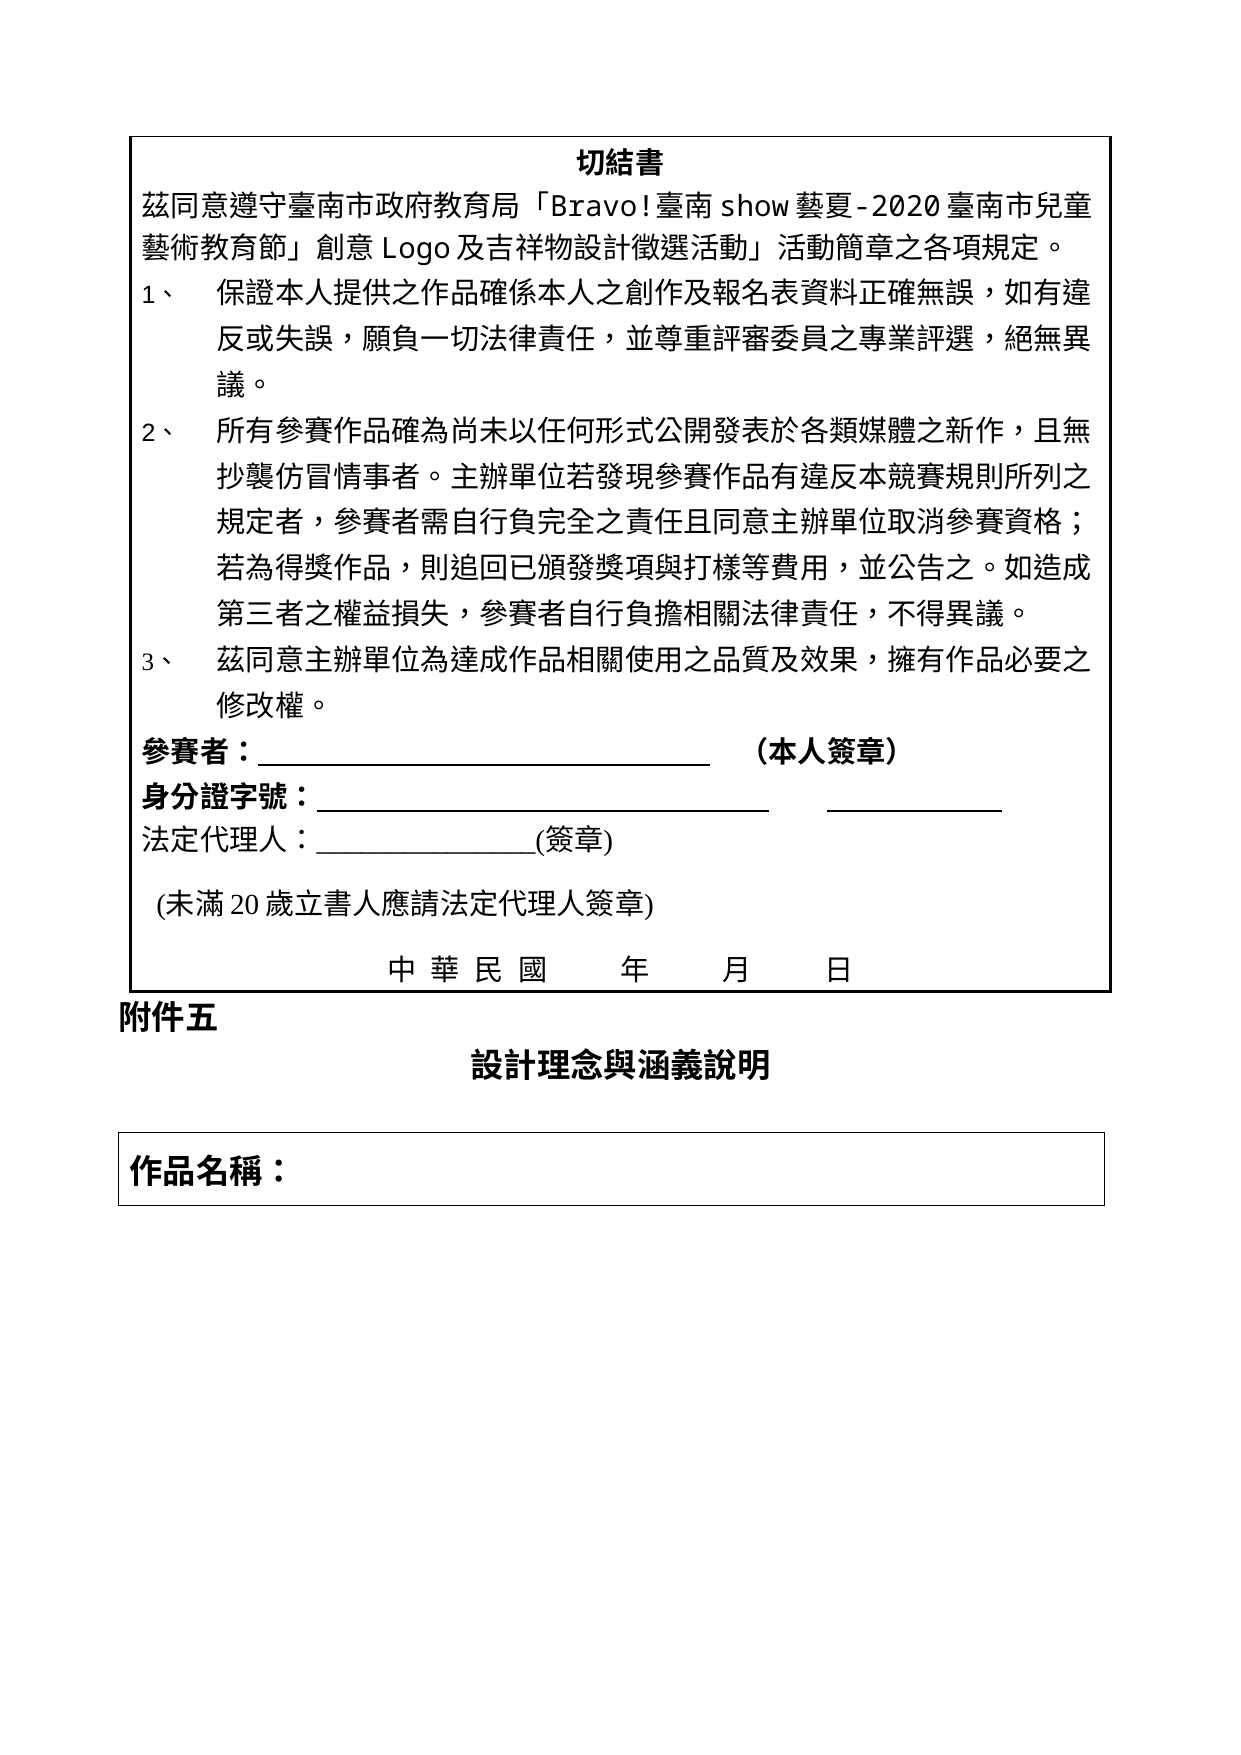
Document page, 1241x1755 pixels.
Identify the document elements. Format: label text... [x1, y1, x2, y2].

text 設計理念與涵義說明 [118, 1039, 1122, 1087]
table_cell 切結書 茲同意遵守臺南市政府教育局「Bravo!臺南show藝夏-2020臺南市兒童藝術教育節」創意Logo及吉祥物設計徵選活動」活動簡章之各項規定。 保證本人提供之作品確係本人之創作及報名表資料正確無誤，如有違反或失誤，願負一切法律責任，並尊重評審委員之專業評選，絕無異議。 所有參賽作品確為尚未以任何形式公開發表於各類媒體之新作，且無抄襲仿冒情事者。主辦單位若發現參賽作品有違反本競賽規則所列之規定者，參賽者需自行負完全之責任且同意主辦單位取消參賽資格；若為得獎作品，則追回已頒發獎項與打樣等費用，並公告之。如造成第三者之權益損失，參賽者自行負擔相關法律責任，不得異議。 茲同意主辦單位為達成作品相關使用之品質及效果，擁有作品必要之修改權。 參賽者： （本人簽章） 身分證字號： 法定代理人：_______________(簽章) (未滿20歲立書人應請法定代理人簽章) 中 華 民 國 年 月 日 [132, 137, 1109, 990]
table_header 作品名稱： [119, 1133, 1104, 1205]
text 附件五 [118, 993, 1122, 1039]
